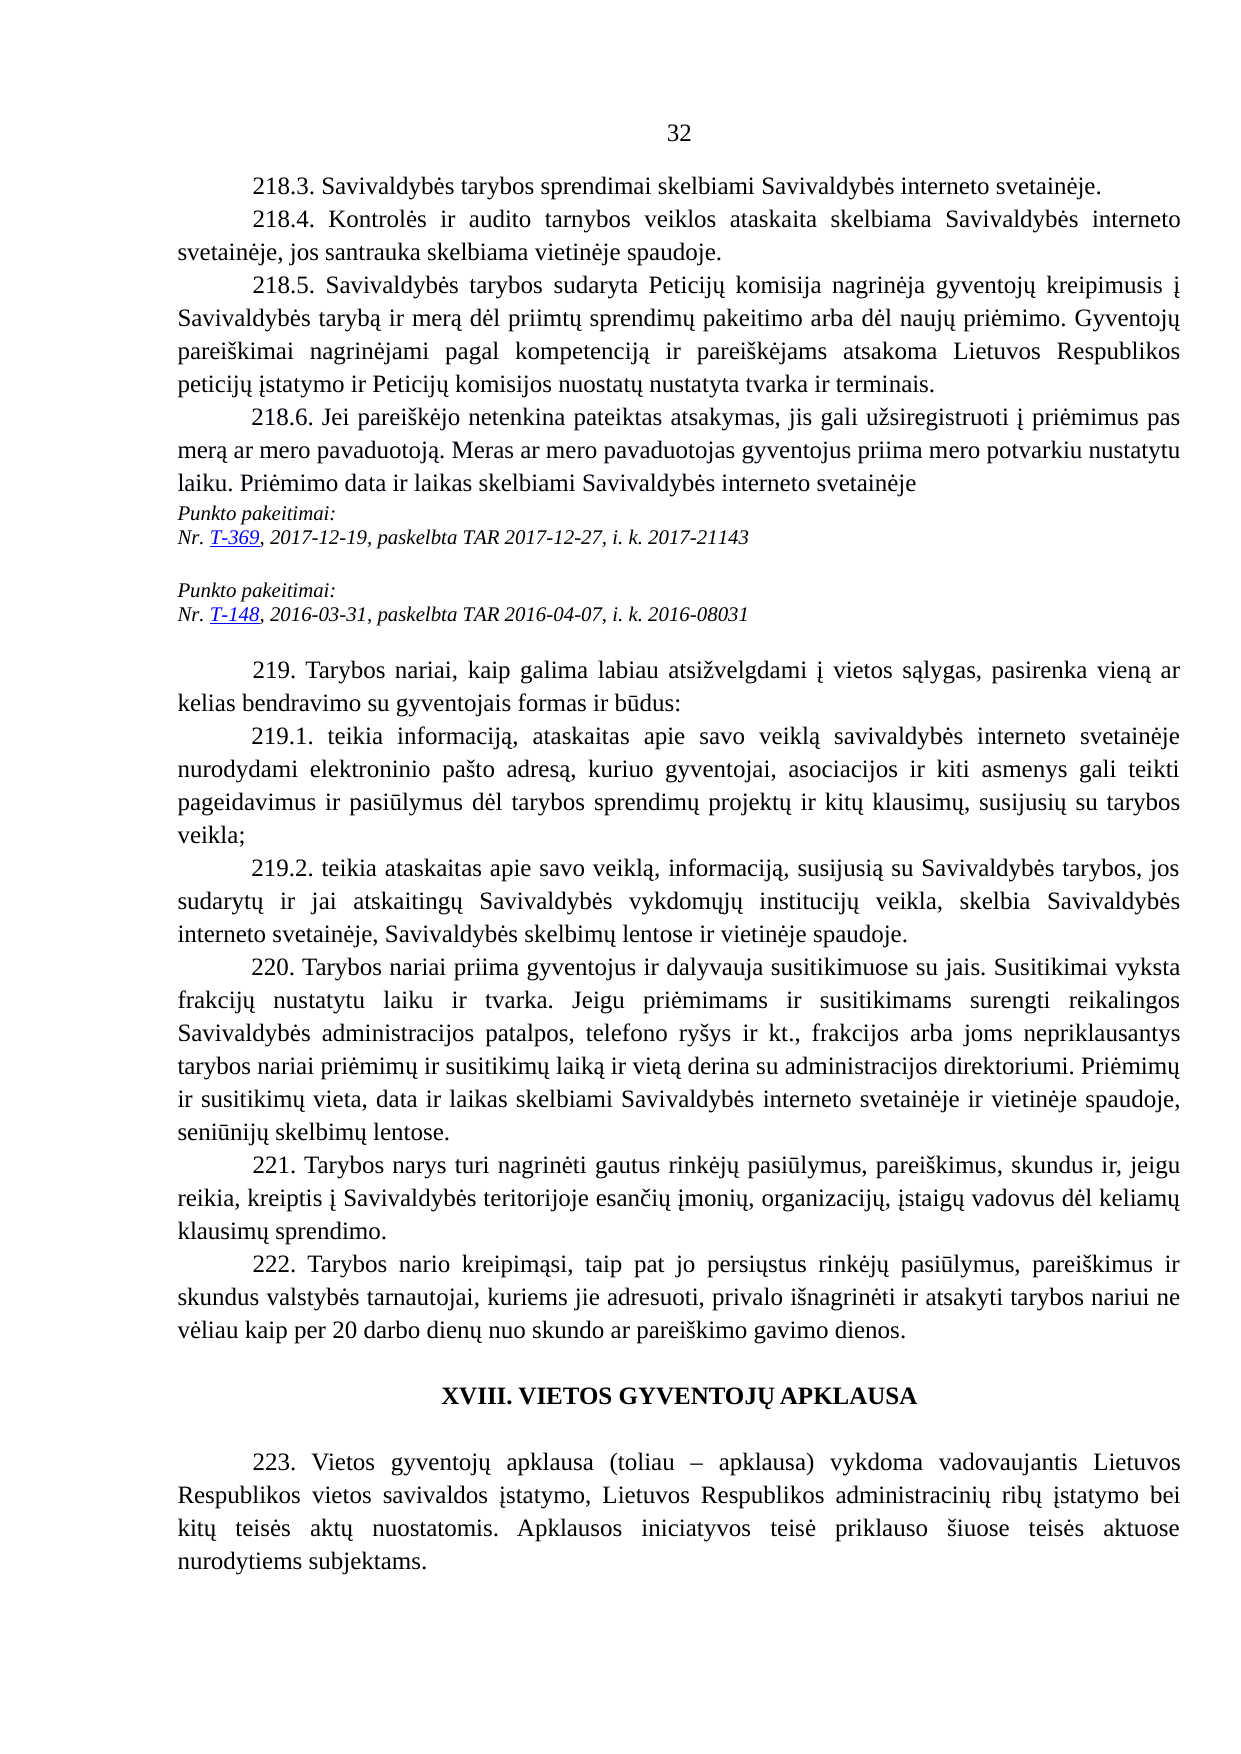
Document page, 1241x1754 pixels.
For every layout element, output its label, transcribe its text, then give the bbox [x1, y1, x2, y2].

text 218.4. Kontrolės ir audito tarnybos veiklos ataskaita skelbiama Savivaldybės interneto svetainėje, jos santrauka skelbiama vietinėje spaudoje. [177, 204, 1181, 266]
text 218.5. Savivaldybės tarybos sudaryta Peticijų komisija nagrinėja gyventojų kreipimusis į Savivaldybės tarybą ir merą dėl priimtų sprendimų pakeitimo arba dėl naujų priėmimo. Gyventojų pareiškimai nagrinėjami pagal kompetenciją ir pareiškėjams atsakoma Lietuvos Respublikos peticijų įstatymo ir Peticijų komisijos nuostatų nustatyta tvarka ir terminais. [177, 270, 1181, 398]
text 223. Vietos gyventojų apklausa (toliau – apklausa) vykdoma vadovaujantis Lietuvos Respublikos vietos savivaldos įstatymo, Lietuvos Respublikos administracinių ribų įstatymo bei kitų teisės aktų nuostatomis. Apklausos iniciatyvos teisė priklauso šiuose teisės aktuose nurodytiems subjektams. [177, 1447, 1181, 1575]
text 218.3. Savivaldybės tarybos sprendimai skelbiami Savivaldybės interneto svetainėje. [177, 171, 1181, 200]
text Nr. T-369, 2017-12-19, paskelbta TAR 2017-12-27, i. k. 2017-21143 [177, 525, 1181, 549]
text 218.6. Jei pareiškėjo netenkina pateiktas atsakymas, jis gali užsiregistruoti į priėmimus pas merą ar mero pavaduotoją. Meras ar mero pavaduotojas gyventojus priima mero potvarkiu nustatytu laiku. Priėmimo data ir laikas skelbiami Savivaldybės interneto svetainėje [177, 402, 1181, 497]
text 219. Tarybos nariai, kaip galima labiau atsižvelgdami į vietos sąlygas, pasirenka vieną ar kelias bendravimo su gyventojais formas ir būdus: [177, 655, 1181, 717]
text 220. Tarybos nariai priima gyventojus ir dalyvauja susitikimuose su jais. Susitikimai vyksta frakcijų nustatytu laiku ir tvarka. Jeigu priėmimams ir susitikimams surengti reikalingos Savivaldybės administracijos patalpos, telefono ryšys ir kt., frakcijos arba joms nepriklausantys tarybos nariai priėmimų ir susitikimų laiką ir vietą derina su administracijos direktoriumi. Priėmimų ir susitikimų vieta, data ir laikas skelbiami Savivaldybės interneto svetainėje ir vietinėje spaudoje, seniūnijų skelbimų lentose. [177, 952, 1181, 1146]
text Punkto pakeitimai: [177, 578, 1181, 602]
text 219.2. teikia ataskaitas apie savo veiklą, informaciją, susijusią su Savivaldybės tarybos, jos sudarytų ir jai atskaitingų Savivaldybės vykdomųjų institucijų veikla, skelbia Savivaldybės interneto svetainėje, Savivaldybės skelbimų lentose ir vietinėje spaudoje. [177, 853, 1181, 948]
text 222. Tarybos nario kreipimąsi, taip pat jo persiųstus rinkėjų pasiūlymus, pareiškimus ir skundus valstybės tarnautojai, kuriems jie adresuoti, privalo išnagrinėti ir atsakyti tarybos nariui ne vėliau kaip per 20 darbo dienų nuo skundo ar pareiškimo gavimo dienos. [177, 1249, 1181, 1344]
text Punkto pakeitimai: [177, 501, 1181, 525]
text XVIII. VIETOS GYVENTOJŲ APKLAUSA [177, 1381, 1181, 1410]
text Nr. T-148, 2016-03-31, paskelbta TAR 2016-04-07, i. k. 2016-08031 [177, 602, 1181, 626]
text 221. Tarybos narys turi nagrinėti gautus rinkėjų pasiūlymus, pareiškimus, skundus ir, jeigu reikia, kreiptis į Savivaldybės teritorijoje esančių įmonių, organizacijų, įstaigų vadovus dėl keliamų klausimų sprendimo. [177, 1150, 1181, 1245]
text 219.1. teikia informaciją, ataskaitas apie savo veiklą savivaldybės interneto svetainėje nurodydami elektroninio pašto adresą, kuriuo gyventojai, asociacijos ir kiti asmenys gali teikti pageidavimus ir pasiūlymus dėl tarybos sprendimų projektų ir kitų klausimų, susijusių su tarybos veikla; [177, 721, 1181, 849]
